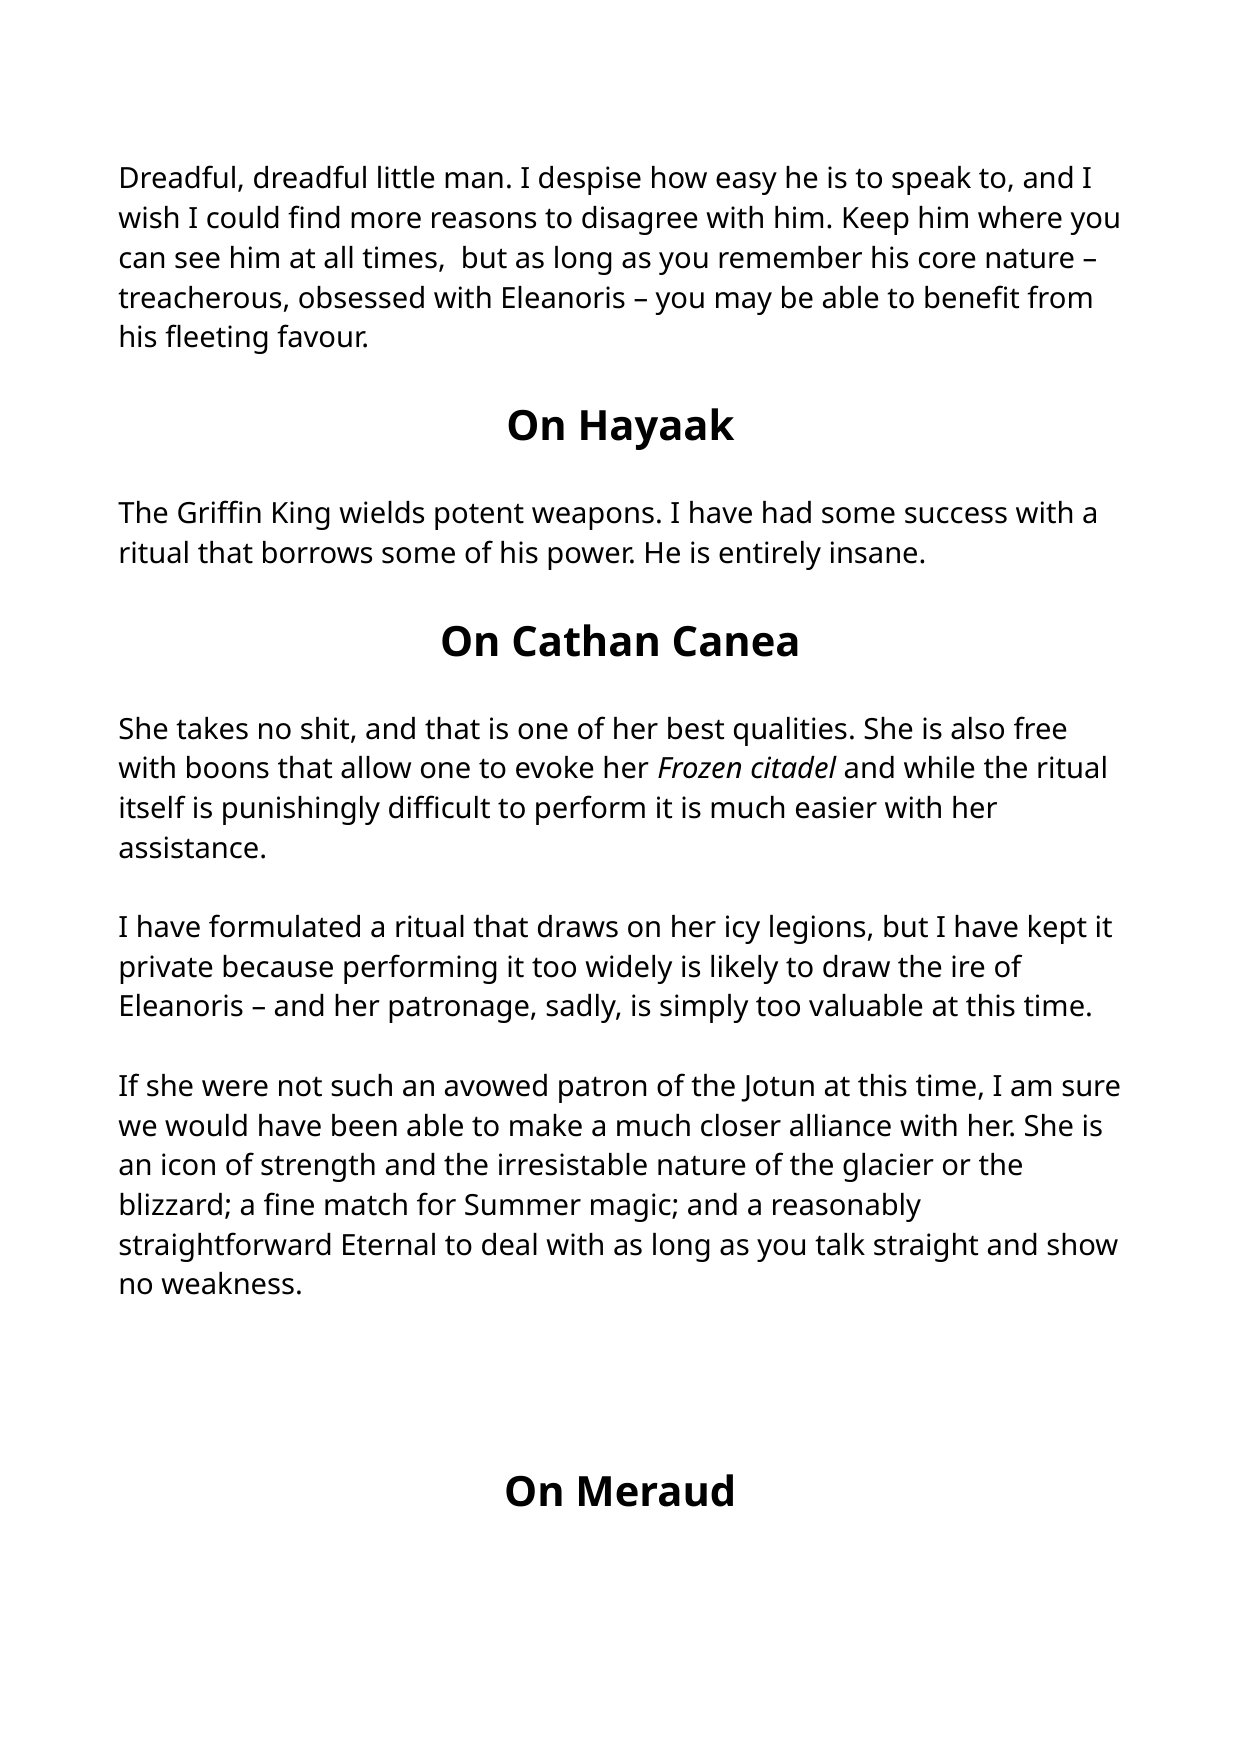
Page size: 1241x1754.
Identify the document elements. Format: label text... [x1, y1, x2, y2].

text The Griffin King wields potent weapons. I have had some success with a ritual that borrows some of his power. He is entirely insane. [118, 492, 1122, 572]
text She takes no shit, and that is one of her best qualities. She is also free with boons that allow one to evoke her Frozen citadel and while the ritual itself is punishingly difficult to perform it is much easier with her assistance. [118, 708, 1122, 867]
text On Meraud [118, 1462, 1122, 1519]
text If she were not such an avowed patron of the Jotun at this time, I am sure we would have been able to make a much closer alliance with her. She is an icon of strength and the irresistable nature of the glacier or the blizzard; a fine match for Summer magic; and a reasonably straightforward Eternal to deal with as long as you talk straight and show no weakness. [118, 1065, 1122, 1303]
text Dreadful, dreadful little man. I despise how easy he is to speak to, and I wish I could find more reasons to disagree with him. Keep him where you can see him at all times, but as long as you remember his core nature – treacherous, obsessed with Eleanoris – you may be able to benefit from his fleeting favour. [118, 158, 1122, 356]
text I have formulated a ritual that draws on her icy legions, but I have kept it private because performing it too widely is likely to draw the ire of Eleanoris – and her patronage, sadly, is simply too valuable at this time. [118, 906, 1122, 1025]
text On Hayaak [118, 396, 1122, 453]
text On Cathan Canea [118, 611, 1122, 668]
